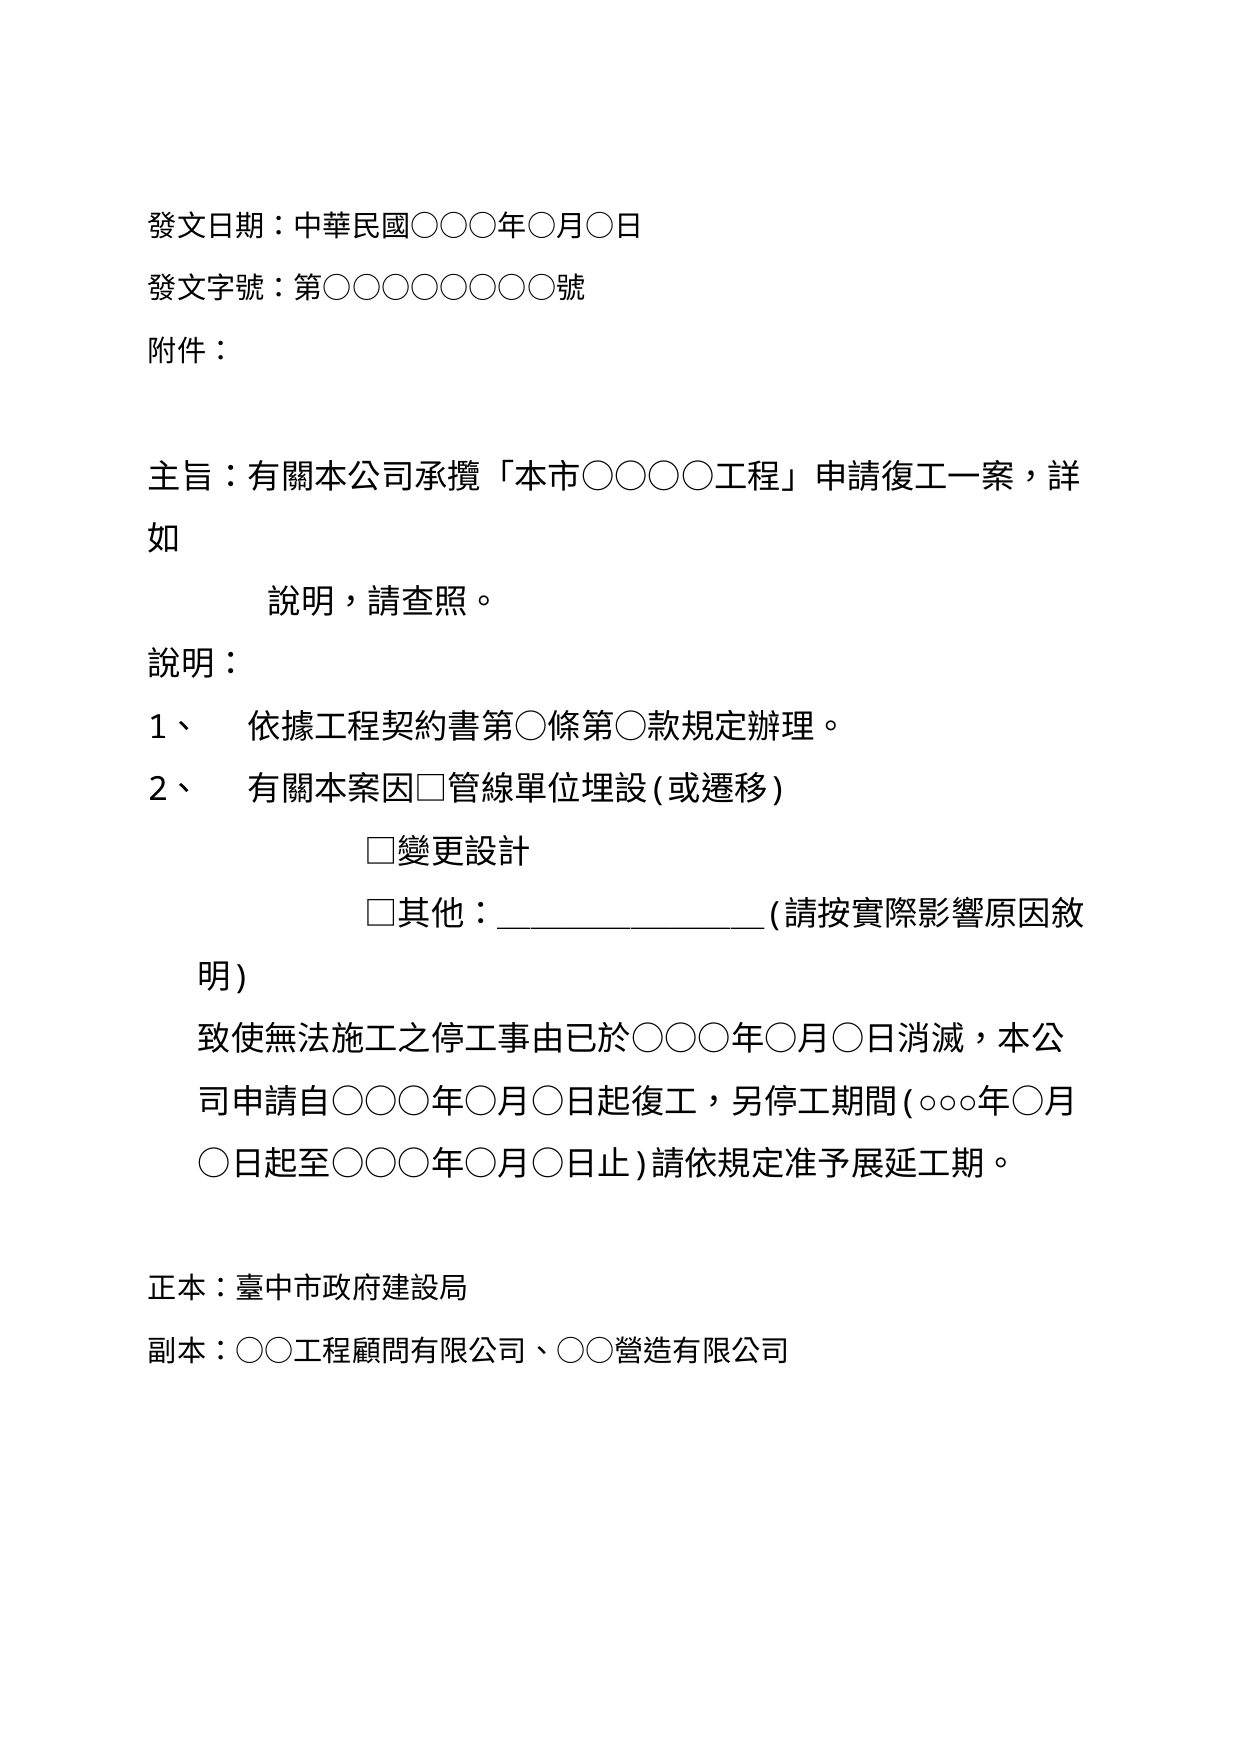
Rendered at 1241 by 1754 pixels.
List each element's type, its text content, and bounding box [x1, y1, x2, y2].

text 附件： [148, 307, 1092, 369]
text 發文字號：第○○○○○○○○號 [148, 244, 1092, 307]
text 副本：○○工程顧問有限公司、○○營造有限公司 [148, 1307, 1092, 1369]
list 依據工程契約書第○條第○款規定辦理。 [148, 682, 1092, 744]
text 致使無法施工之停工事由已於○○○年○月○日消滅，本公司申請自○○○年○月○日起復工，另停工期間(○○○年○月○日起至○○○年○月○日止)請依規定准予展延工期。 [198, 994, 1092, 1182]
text 發文日期：中華民國○○○年○月○日 [148, 182, 1092, 244]
text 說明： [148, 619, 1092, 682]
list 有關本案因□管線單位埋設(或遷移) [148, 744, 1092, 807]
text 說明，請查照。 [148, 557, 1092, 619]
text 主旨：有關本公司承攬「本市○○○○工程」申請復工一案，詳如 [148, 432, 1092, 557]
text □其他：＿＿＿＿＿＿＿＿(請按實際影響原因敘明) [198, 869, 1092, 994]
text 正本：臺中市政府建設局 [148, 1244, 1092, 1307]
text □變更設計 [198, 807, 1092, 869]
